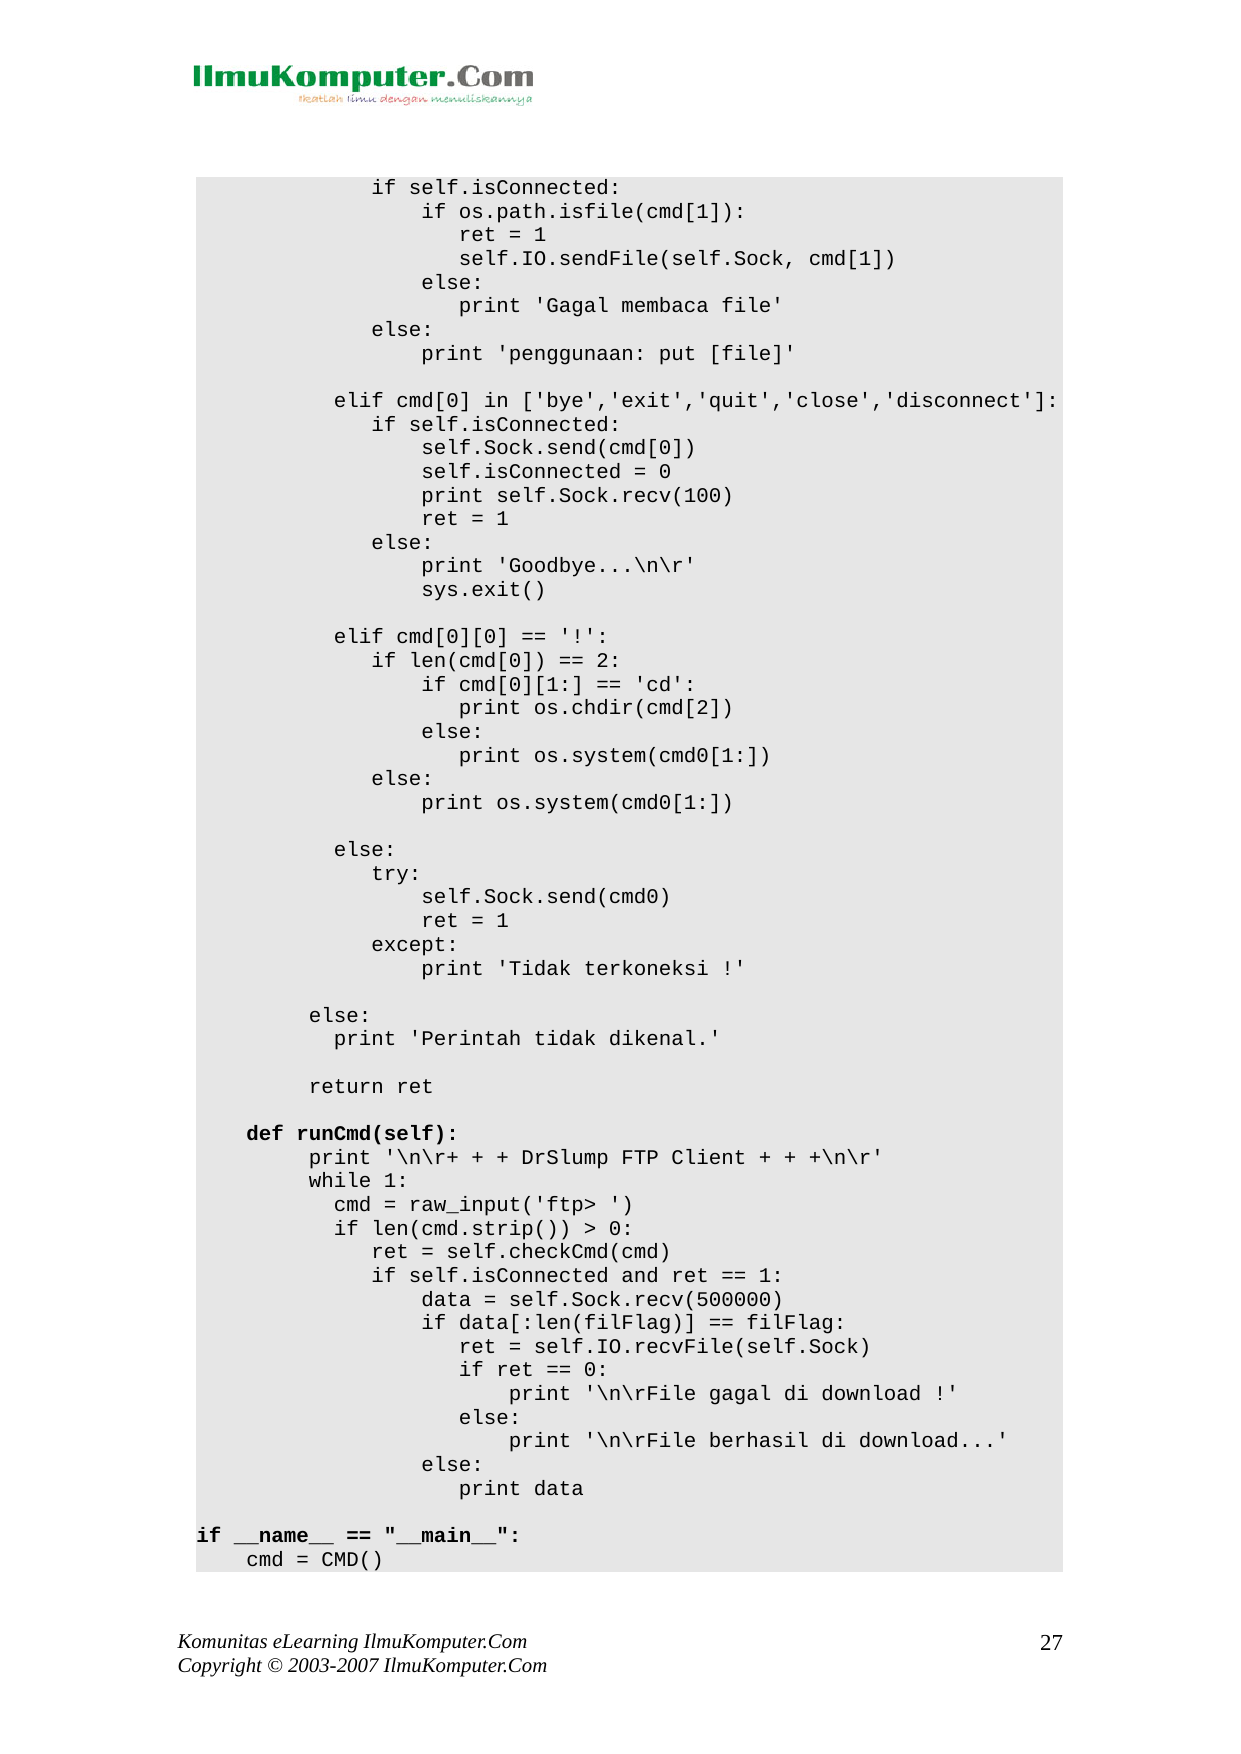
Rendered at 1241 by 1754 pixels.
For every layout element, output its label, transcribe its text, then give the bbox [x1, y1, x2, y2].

text data = self.Sock.recv(500000) [196, 1288, 1063, 1312]
text else: [196, 768, 1063, 792]
text print self.Sock.recv(100) [196, 484, 1063, 508]
text cmd = CMD() [196, 1549, 1063, 1572]
text else: [196, 319, 1063, 343]
text return ret [196, 1076, 1063, 1099]
text if len(cmd[0]) == 2: [196, 650, 1063, 674]
picture [193, 65, 533, 106]
text self.isConnected = 0 [196, 461, 1063, 484]
text self.IO.sendFile(self.Sock, cmd[1]) [196, 248, 1063, 272]
text if self.isConnected: [196, 414, 1063, 437]
text if self.isConnected: [196, 177, 1063, 201]
text print 'Gagal membaca file' [196, 295, 1063, 319]
text else: [196, 532, 1063, 556]
text else: [196, 721, 1063, 745]
text if ret == 0: [196, 1359, 1063, 1383]
text ret = 1 [196, 910, 1063, 934]
text if os.path.isfile(cmd[1]): [196, 201, 1063, 224]
text else: [196, 272, 1063, 295]
text ret = self.checkCmd(cmd) [196, 1241, 1063, 1265]
text while 1: [196, 1170, 1063, 1194]
text ret = self.IO.recvFile(self.Sock) [196, 1336, 1063, 1359]
text print data [196, 1478, 1063, 1501]
text print 'Goodbye...\n\r' [196, 556, 1063, 579]
text except: [196, 934, 1063, 957]
text print os.system(cmd0[1:]) [196, 792, 1063, 816]
text print '\n\rFile berhasil di download...' [196, 1430, 1063, 1454]
text print 'Perintah tidak dikenal.' [196, 1028, 1063, 1052]
text print os.system(cmd0[1:]) [196, 745, 1063, 768]
text else: [196, 839, 1063, 863]
text elif cmd[0] in ['bye','exit','quit','close','disconnect']: [196, 390, 1063, 414]
text ret = 1 [196, 508, 1063, 532]
text ret = 1 [196, 224, 1063, 248]
text print '\n\rFile gagal di download !' [196, 1383, 1063, 1407]
text try: [196, 863, 1063, 887]
text if len(cmd.strip()) > 0: [196, 1218, 1063, 1241]
text if data[:len(filFlag)] == filFlag: [196, 1312, 1063, 1336]
text self.Sock.send(cmd0) [196, 887, 1063, 910]
text else: [196, 1005, 1063, 1028]
text if self.isConnected and ret == 1: [196, 1265, 1063, 1288]
text cmd = raw_input('ftp> ') [196, 1194, 1063, 1218]
text sys.exit() [196, 579, 1063, 603]
text elif cmd[0][0] == '!': [196, 626, 1063, 650]
text print 'penggunaan: put [file]' [196, 343, 1063, 366]
text print '\n\r+ + + DrSlump FTP Client + + +\n\r' [196, 1147, 1063, 1170]
text else: [196, 1407, 1063, 1430]
text if cmd[0][1:] == 'cd': [196, 674, 1063, 697]
text print os.chdir(cmd[2]) [196, 697, 1063, 721]
text def runCmd(self): [196, 1123, 1063, 1147]
text else: [196, 1454, 1063, 1478]
text print 'Tidak terkoneksi !' [196, 957, 1063, 981]
text self.Sock.send(cmd[0]) [196, 437, 1063, 461]
text if __name__ == "__main__": [196, 1525, 1063, 1549]
